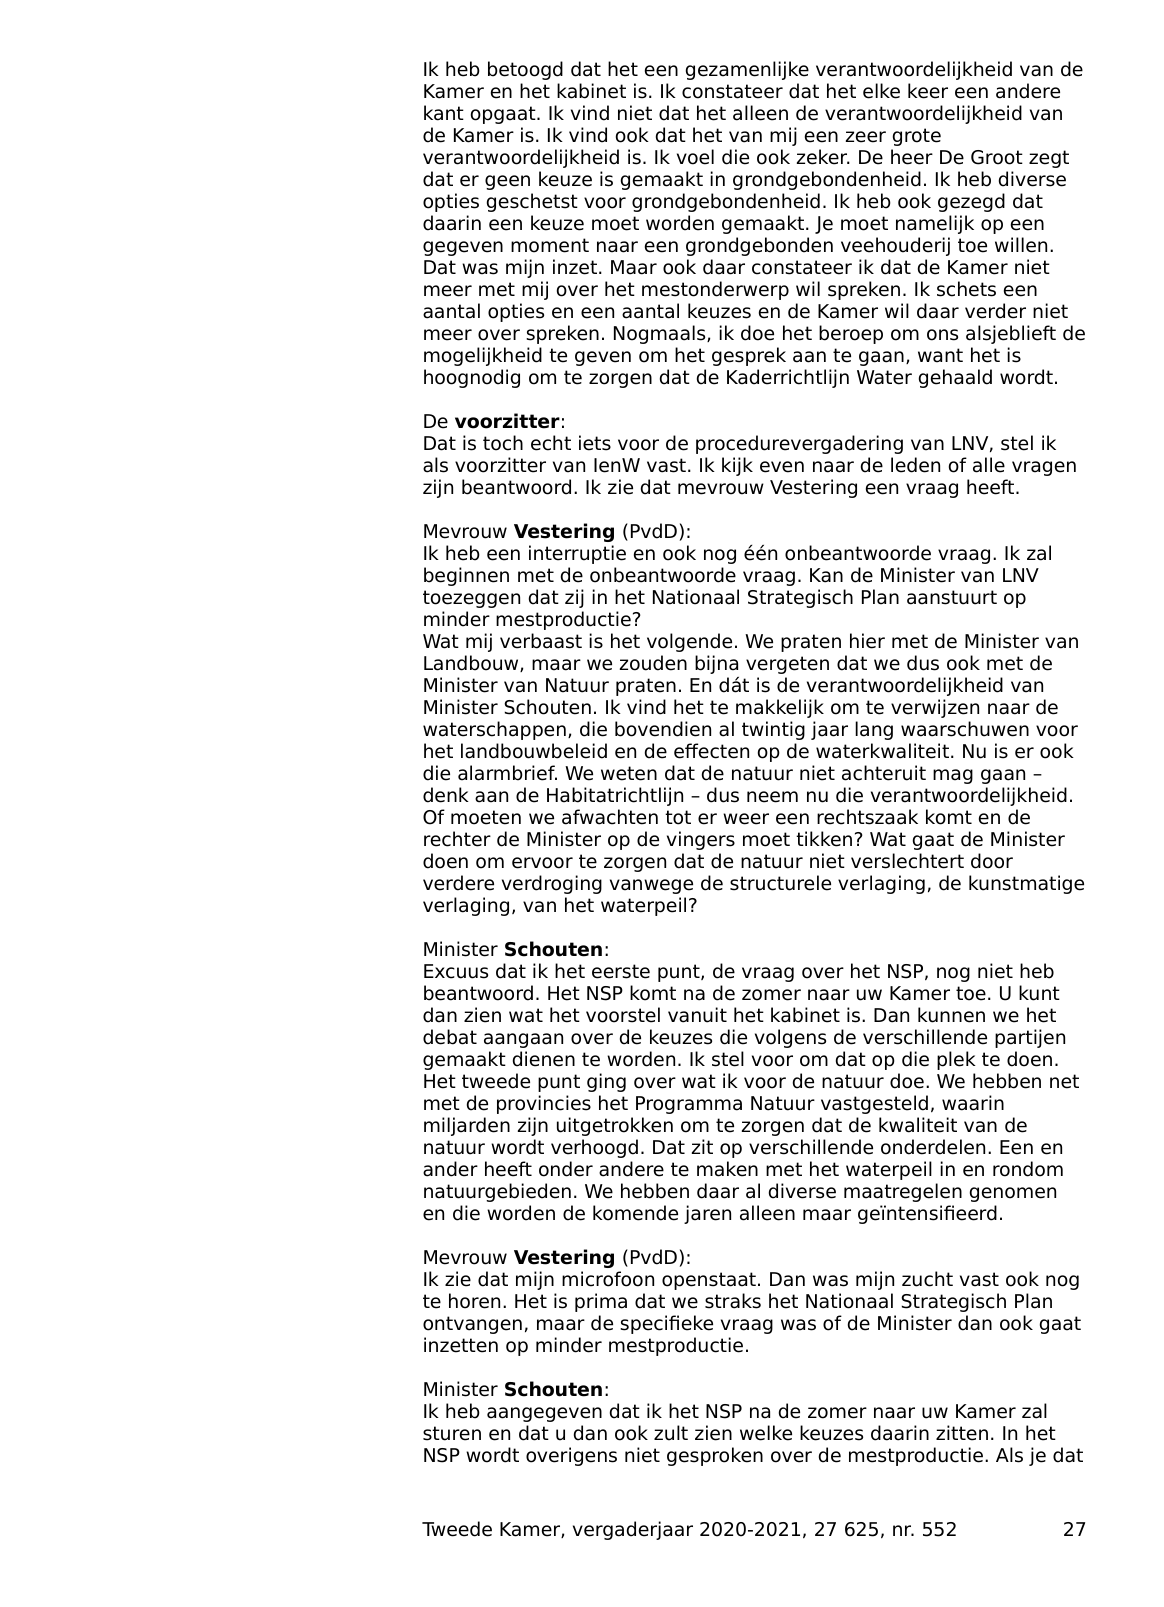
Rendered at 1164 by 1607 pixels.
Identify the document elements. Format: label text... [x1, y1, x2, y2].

text Het tweede punt ging over wat ik voor de natuur doe. We hebben net met de provincies het Programma Natuur vastgesteld, waarin miljarden zijn uitgetrokken om te zorgen dat de kwaliteit van de natuur wordt verhoogd. Dat zit op verschillende onderdelen. Een en ander heeft onder andere te maken met het waterpeil in en rondom natuurgebieden. We hebben daar al diverse maatregelen genomen en die worden de komende jaren alleen maar geïntensifieerd. [422, 1071, 1087, 1224]
text De voorzitter: [422, 411, 1087, 433]
text Mevrouw Vestering (PvdD): [422, 1247, 1087, 1269]
text Minister Schouten: [422, 1379, 1087, 1401]
text Dat is toch echt iets voor de procedurevergadering van LNV, stel ik als voorzitter van IenW vast. Ik kijk even naar de leden of alle vragen zijn beantwoord. Ik zie dat mevrouw Vestering een vraag heeft. [422, 433, 1087, 499]
text Ik heb betoogd dat het een gezamenlijke verantwoordelijkheid van de Kamer en het kabinet is. Ik constateer dat het elke keer een andere kant opgaat. Ik vind niet dat het alleen de verantwoordelijkheid van de Kamer is. Ik vind ook dat het van mij een zeer grote verantwoordelijkheid is. Ik voel die ook zeker. De heer De Groot zegt dat er geen keuze is gemaakt in grondgebondenheid. Ik heb diverse opties geschetst voor grondgebondenheid. Ik heb ook gezegd dat daarin een keuze moet worden gemaakt. Je moet namelijk op een gegeven moment naar een grondgebonden veehouderij toe willen. Dat was mijn inzet. Maar ook daar constateer ik dat de Kamer niet meer met mij over het mestonderwerp wil spreken. Ik schets een aantal opties en een aantal keuzes en de Kamer wil daar verder niet meer over spreken. Nogmaals, ik doe het beroep om ons alsjeblieft de mogelijkheid te geven om het gesprek aan te gaan, want het is hoognodig om te zorgen dat de Kaderrichtlijn Water gehaald wordt. [422, 59, 1087, 389]
text Wat mij verbaast is het volgende. We praten hier met de Minister van Landbouw, maar we zouden bijna vergeten dat we dus ook met de Minister van Natuur praten. En dát is de verantwoordelijkheid van Minister Schouten. Ik vind het te makkelijk om te verwijzen naar de waterschappen, die bovendien al twintig jaar lang waarschuwen voor het landbouwbeleid en de effecten op de waterkwaliteit. Nu is er ook die alarmbrief. We weten dat de natuur niet achteruit mag gaan – denk aan de Habitatrichtlijn – dus neem nu die verantwoordelijkheid. Of moeten we afwachten tot er weer een rechtszaak komt en de rechter de Minister op de vingers moet tikken? Wat gaat de Minister doen om ervoor te zorgen dat de natuur niet verslechtert door verdere verdroging vanwege de structurele verlaging, de kunstmatige verlaging, van het waterpeil? [422, 631, 1087, 917]
text Ik heb aangegeven dat ik het NSP na de zomer naar uw Kamer zal sturen en dat u dan ook zult zien welke keuzes daarin zitten. In het NSP wordt overigens niet gesproken over de mestproductie. Als je dat [422, 1401, 1087, 1467]
text Minister Schouten: [422, 939, 1087, 961]
text Excuus dat ik het eerste punt, de vraag over het NSP, nog niet heb beantwoord. Het NSP komt na de zomer naar uw Kamer toe. U kunt dan zien wat het voorstel vanuit het kabinet is. Dan kunnen we het debat aangaan over de keuzes die volgens de verschillende partijen gemaakt dienen te worden. Ik stel voor om dat op die plek te doen. [422, 961, 1087, 1071]
text Ik zie dat mijn microfoon openstaat. Dan was mijn zucht vast ook nog te horen. Het is prima dat we straks het Nationaal Strategisch Plan ontvangen, maar de specifieke vraag was of de Minister dan ook gaat inzetten op minder mestproductie. [422, 1269, 1087, 1357]
text Ik heb een interruptie en ook nog één onbeantwoorde vraag. Ik zal beginnen met de onbeantwoorde vraag. Kan de Minister van LNV toezeggen dat zij in het Nationaal Strategisch Plan aanstuurt op minder mestproductie? [422, 543, 1087, 631]
text Mevrouw Vestering (PvdD): [422, 521, 1087, 543]
